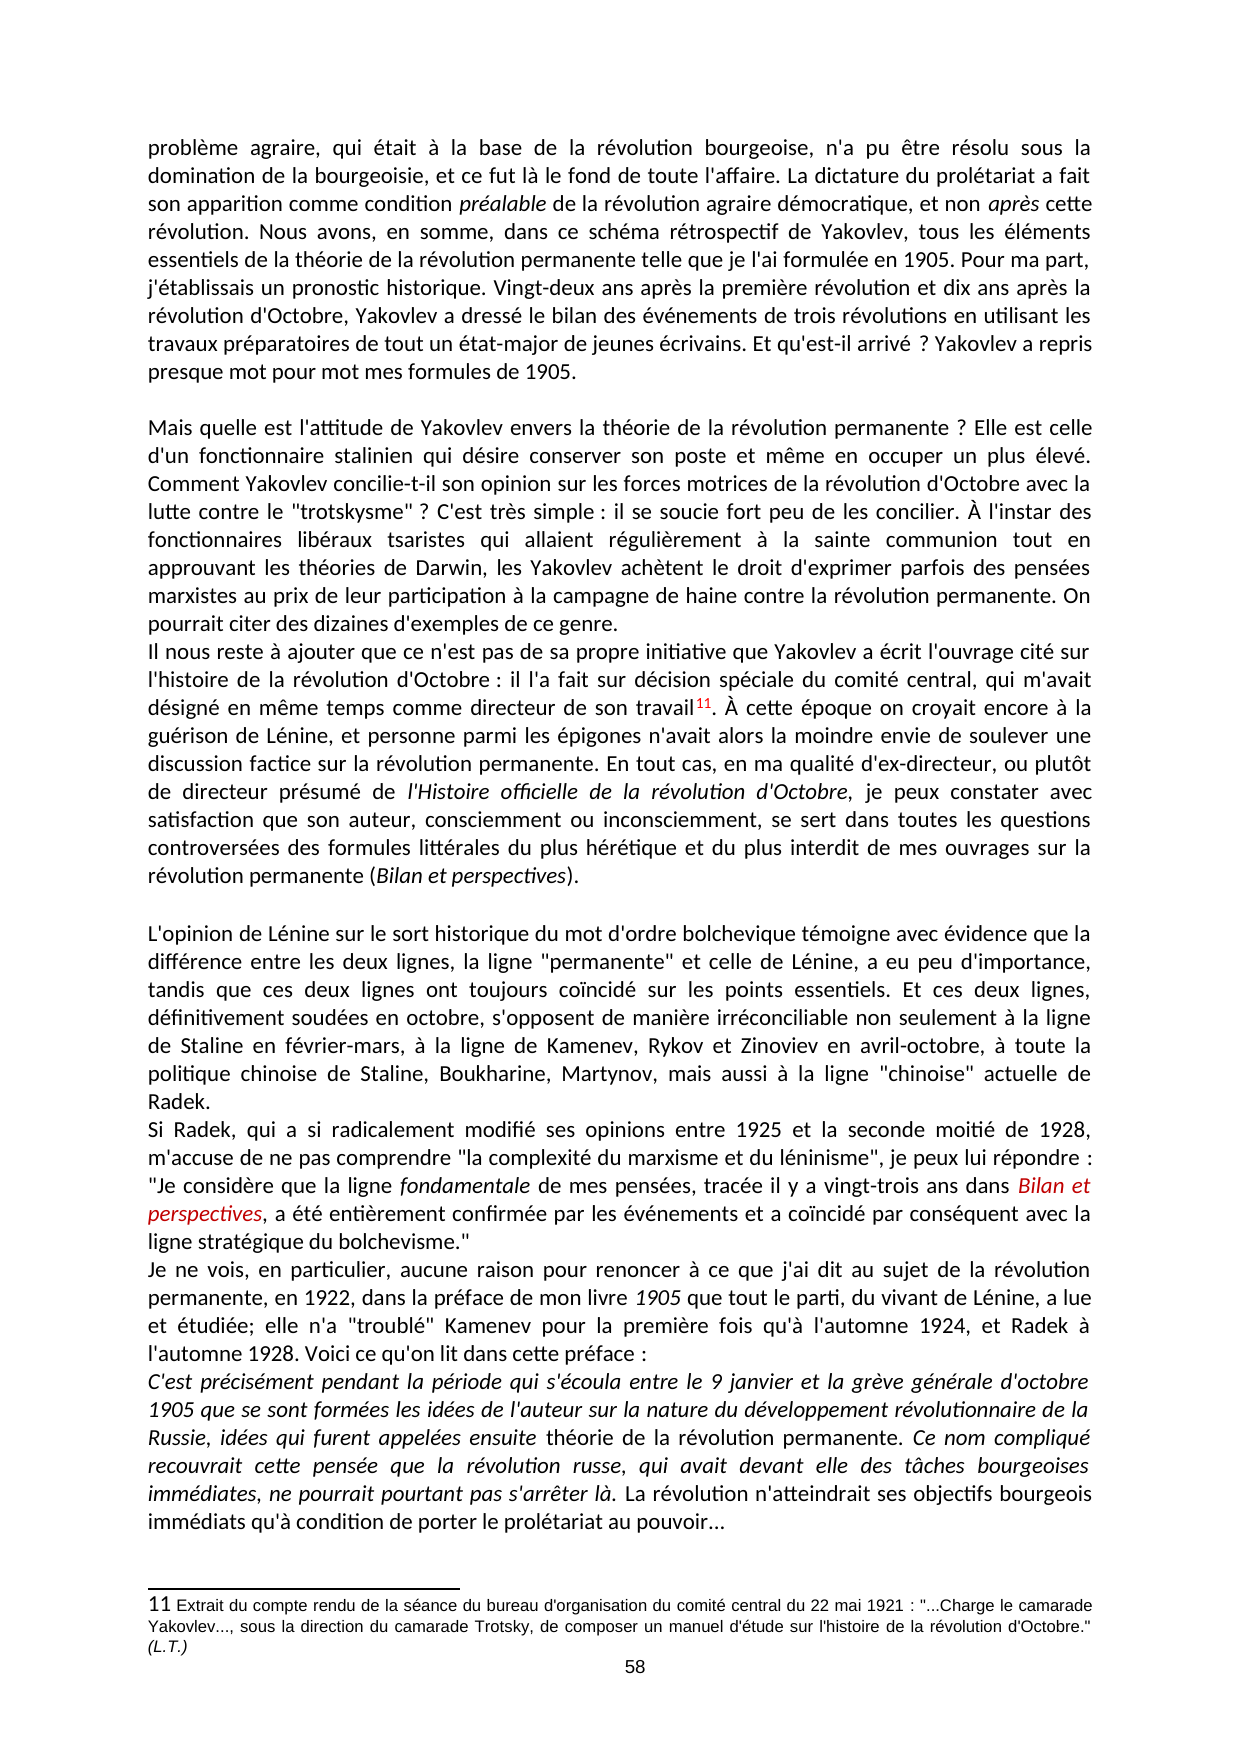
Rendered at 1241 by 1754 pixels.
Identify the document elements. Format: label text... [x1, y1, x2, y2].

text problème agraire, qui était à la base de la révolution bourgeoise, n'a pu être résolu sous la domination de la bourgeoisie, et ce fut là le fond de toute l'affaire. La dictature du prolétariat a fait son apparition comme condition préalable de la révolution agraire démocratique, et non après cette révolution. Nous avons, en somme, dans ce schéma rétrospectif de Yakovlev, tous les éléments essentiels de la théorie de la révolution permanente telle que je l'ai formulée en 1905. Pour ma part, j'établissais un pronostic historique. Vingt-deux ans après la première révolution et dix ans après la révolution d'Octobre, Yakovlev a dressé le bilan des événements de trois révolutions en utilisant les travaux préparatoires de tout un état-major de jeunes écrivains. Et qu'est-il arrivé ? Yakovlev a repris presque mot pour mot mes formules de 1905. [148, 133, 1093, 385]
text Si Radek, qui a si radicalement modifié ses opinions entre 1925 et la seconde moitié de 1928, m'accuse de ne pas comprendre "la complexité du marxisme et du léninisme", je peux lui répondre : "Je considère que la ligne fondamentale de mes pensées, tracée il y a vingt-trois ans dans Bilan et perspectives, a été entièrement confirmée par les événements et a coïncidé par conséquent avec la ligne stratégique du bolchevisme." [148, 1115, 1093, 1255]
text Mais quelle est l'attitude de Yakovlev envers la théorie de la révolution permanente ? Elle est celle d'un fonctionnaire stalinien qui désire conserver son poste et même en occuper un plus élevé. Comment Yakovlev concilie-t-il son opinion sur les forces motrices de la révolution d'Octobre avec la lutte contre le "trotskysme" ? C'est très simple : il se soucie fort peu de les concilier. À l'instar des fonctionnaires libéraux tsaristes qui allaient régulièrement à la sainte communion tout en approuvant les théories de Darwin, les Yakovlev achètent le droit d'exprimer parfois des pensées marxistes au prix de leur participation à la campagne de haine contre la révolution permanente. On pourrait citer des dizaines d'exemples de ce genre. [148, 413, 1093, 637]
text Il nous reste à ajouter que ce n'est pas de sa propre initiative que Yakovlev a écrit l'ouvrage cité sur l'histoire de la révolution d'Octobre : il l'a fait sur décision spéciale du comité central, qui m'avait désigné en même temps comme directeur de son travail. À cette époque on croyait encore à la guérison de Lénine, et personne parmi les épigones n'avait alors la moindre envie de soulever une discussion factice sur la révolution permanente. En tout cas, en ma qualité d'ex-directeur, ou plutôt de directeur présumé de l'Histoire officielle de la révolution d'Octobre, je peux constater avec satisfaction que son auteur, consciemment ou inconsciemment, se sert dans toutes les questions controversées des formules littérales du plus hérétique et du plus interdit de mes ouvrages sur la révolution permanente (Bilan et perspectives). [148, 637, 1093, 889]
text Extrait du compte rendu de la séance du bureau d'organisation du comité central du 22 mai 1921 : "...Charge le camarade Yakovlev..., sous la direction du camarade Trotsky, de composer un manuel d'étude sur l'histoire de la révolution d'Octobre." (L.T.) [148, 1589, 1093, 1656]
text C'est précisément pendant la période qui s'écoula entre le 9 janvier et la grève générale d'octobre 1905 que se sont formées les idées de l'auteur sur la nature du développement révolutionnaire de la Russie, idées qui furent appelées ensuite théorie de la révolution permanente. Ce nom compliqué recouvrait cette pensée que la révolution russe, qui avait devant elle des tâches bourgeoises immédiates, ne pourrait pourtant pas s'arrêter là. La révolution n'atteindrait ses objectifs bourgeois immédiats qu'à condition de porter le prolétariat au pouvoir... [148, 1367, 1093, 1535]
text Je ne vois, en particulier, aucune raison pour renoncer à ce que j'ai dit au sujet de la révolution permanente, en 1922, dans la préface de mon livre 1905 que tout le parti, du vivant de Lénine, a lue et étudiée; elle n'a "troublé" Kamenev pour la première fois qu'à l'automne 1924, et Radek à l'automne 1928. Voici ce qu'on lit dans cette préface : [148, 1255, 1093, 1367]
text L'opinion de Lénine sur le sort historique du mot d'ordre bolchevique témoigne avec évidence que la différence entre les deux lignes, la ligne "permanente" et celle de Lénine, a eu peu d'importance, tandis que ces deux lignes ont toujours coïncidé sur les points essentiels. Et ces deux lignes, définitivement soudées en octobre, s'opposent de manière irréconciliable non seulement à la ligne de Staline en février-mars, à la ligne de Kamenev, Rykov et Zinoviev en avril-octobre, à toute la politique chinoise de Staline, Boukharine, Martynov, mais aussi à la ligne "chinoise" actuelle de Radek. [148, 919, 1093, 1115]
